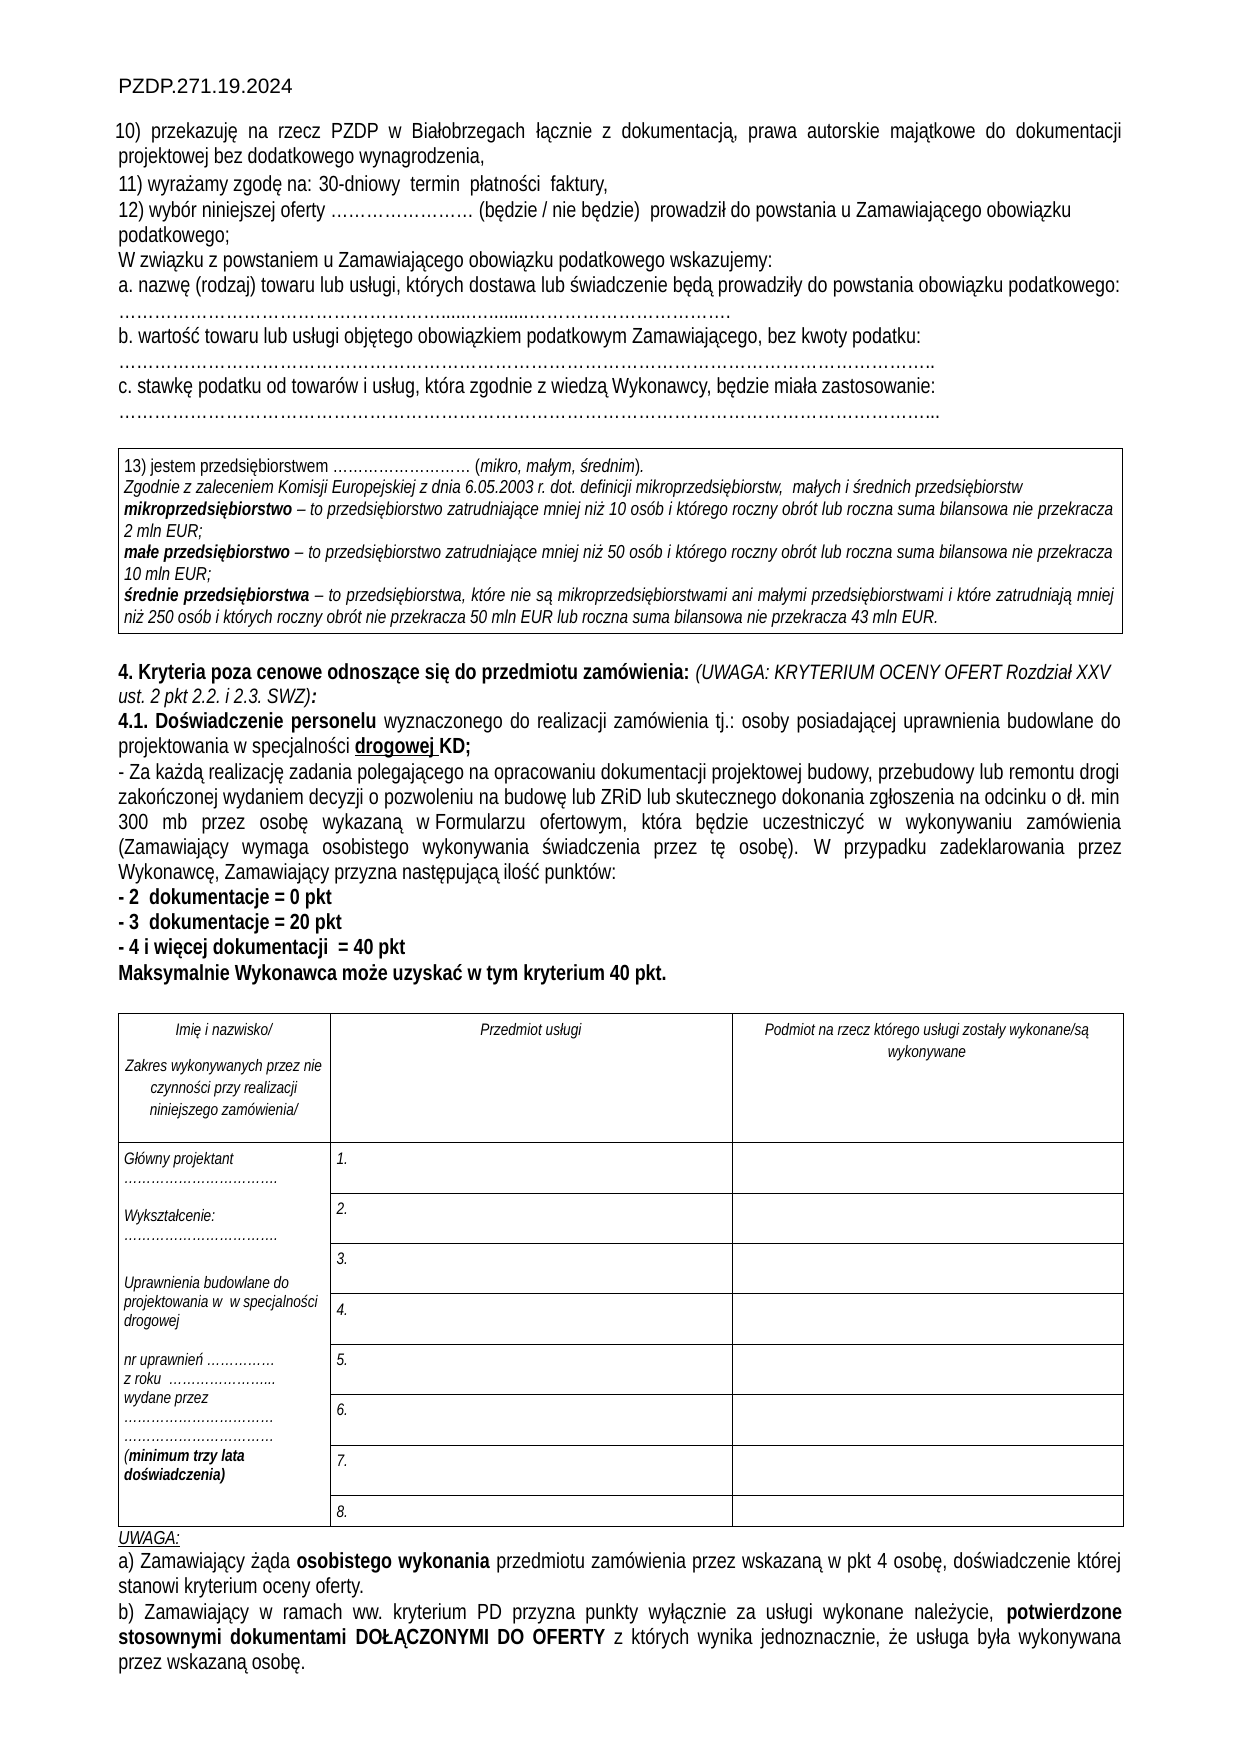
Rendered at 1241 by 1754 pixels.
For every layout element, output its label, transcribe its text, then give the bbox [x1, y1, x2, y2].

table_cell [733, 1446, 1123, 1495]
list c. stawkę podatku od towarów i usług, która zgodnie z wiedzą Wykonawcy, będzie miała zastosowanie: [118, 373, 1122, 398]
table_cell [733, 1294, 1123, 1343]
subtitle b) Zamawiający w ramach ww. kryterium PD przyzna punkty wyłącznie za usługi wykonane należycie, potwierdzone stosownymi dokumentami DOŁĄCZONYMI DO OFERTY z których wynika jednoznacznie, że usługa była wykonywana przez wskazaną osobę. [118, 1598, 1122, 1674]
table_cell 2. [331, 1194, 732, 1243]
text - 3 dokumentacje = 20 pkt [118, 909, 1122, 934]
list ……………………………………………………………………………………………………………………….. [118, 348, 1122, 373]
text W związku z powstaniem u Zamawiającego obowiązku podatkowego wskazujemy: [118, 247, 1122, 272]
list a. nazwę (rodzaj) towaru lub usługi, których dostawa lub świadczenie będą prowadziły do powstania obowiązku podatkowego: ………………………………………………......…........……………………………. [118, 272, 1122, 323]
text 12) wybór niniejszej oferty …………………… (będzie / nie będzie) prowadził do powstania u Zamawiającego obowiązku podatkowego; [118, 197, 1122, 247]
text - Za każdą realizację zadania polegającego na opracowaniu dokumentacji projektowej budowy, przebudowy lub remontu drogi zakończonej wydaniem decyzji o pozwoleniu na budowę lub ZRiD lub skutecznego dokonania zgłoszenia na odcinku o dł. min 300 mb przez osobę wykazaną w Formularzu ofertowym, która będzie uczestniczyć w wykonywaniu zamówienia (Zamawiający wymaga osobistego wykonywania świadczenia przez tę osobę). W przypadku zadeklarowania przez Wykonawcę, Zamawiający przyzna następującą ilość punktów: [118, 758, 1122, 884]
table_cell 5. [331, 1345, 732, 1394]
list b. wartość towaru lub usługi objętego obowiązkiem podatkowym Zamawiającego, bez kwoty podatku: [118, 323, 1122, 348]
table_cell [733, 1244, 1123, 1293]
table_cell [733, 1345, 1123, 1394]
list ………………………………………………………………………………………………………………………... [118, 398, 1122, 423]
text a) Zamawiający żąda osobistego wykonania przedmiotu zamówienia przez wskazaną w pkt 4 osobę, doświadczenie której stanowi kryterium oceny oferty. [118, 1548, 1122, 1598]
text 10) przekazuję na rzecz PZDP w Białobrzegach łącznie z dokumentacją, prawa autorskie majątkowe do dokumentacji projektowej bez dodatkowego wynagrodzenia, [115, 118, 1122, 168]
text 4. Kryteria poza cenowe odnoszące się do przedmiotu zamówienia: (UWAGA: KRYTERIUM OCENY OFERT Rozdział XXV ust. 2 pkt 2.2. i 2.3. SWZ): [118, 659, 1122, 708]
table_cell 8. [331, 1496, 732, 1526]
table_header Przedmiot usługi [331, 1014, 732, 1142]
table_cell 4. [331, 1294, 732, 1343]
text - 2 dokumentacje = 0 pkt [118, 884, 1122, 909]
text Maksymalnie Wykonawca może uzyskać w tym kryterium 40 pkt. [118, 959, 1122, 984]
table_cell 6. [331, 1395, 732, 1445]
table_cell Główny projektant ……………………………. Wykształcenie: ……………………………. Uprawnienia budowlane do projektowania w w specjalności drogowej nr uprawnień …………… z roku …………………... wydane przez …………………………… …………………………… (minimum trzy lata doświadczenia) [119, 1143, 330, 1526]
table_cell [733, 1143, 1123, 1192]
table_cell 3. [331, 1244, 732, 1293]
table_cell [733, 1194, 1123, 1243]
text 4.1. Doświadczenie personelu wyznaczonego do realizacji zamówienia tj.: osoby posiadającej uprawnienia budowlane do projektowania w specjalności drogowej KD; [118, 708, 1122, 758]
table_cell [733, 1496, 1123, 1526]
table_header 13) jestem przedsiębiorstwem ……………………… (mikro, małym, średnim). Zgodnie z zaleceniem Komisji Europejskiej z dnia 6.05.2003 r. dot. definicji mikroprzedsiębiorstw, małych i średnich przedsiębiorstw mikroprzedsiębiorstwo – to przedsiębiorstwo zatrudniające mniej niż 10 osób i którego roczny obrót lub roczna suma bilansowa nie przekracza 2 mln EUR; małe przedsiębiorstwo – to przedsiębiorstwo zatrudniające mniej niż 50 osób i którego roczny obrót lub roczna suma bilansowa nie przekracza 10 mln EUR; średnie przedsiębiorstwa – to przedsiębiorstwa, które nie są mikroprzedsiębiorstwami ani małymi przedsiębiorstwami i które zatrudniają mniej niż 250 osób i których roczny obrót nie przekracza 50 mln EUR lub roczna suma bilansowa nie przekracza 43 mln EUR. [119, 449, 1122, 633]
table_cell [733, 1395, 1123, 1445]
table_cell 7. [331, 1446, 732, 1495]
table_header Podmiot na rzecz którego usługi zostały wykonane/są wykonywane [733, 1014, 1123, 1142]
table_cell 1. [331, 1143, 732, 1192]
text - 4 i więcej dokumentacji = 40 pkt [118, 934, 1122, 959]
text 11) wyrażamy zgodę na: 30-dniowy termin płatności faktury, [118, 168, 1122, 197]
text UWAGA: [118, 1527, 1122, 1548]
table_header Imię i nazwisko/ Zakres wykonywanych przez nie czynności przy realizacji niniejszego zamówienia/ [119, 1014, 330, 1142]
